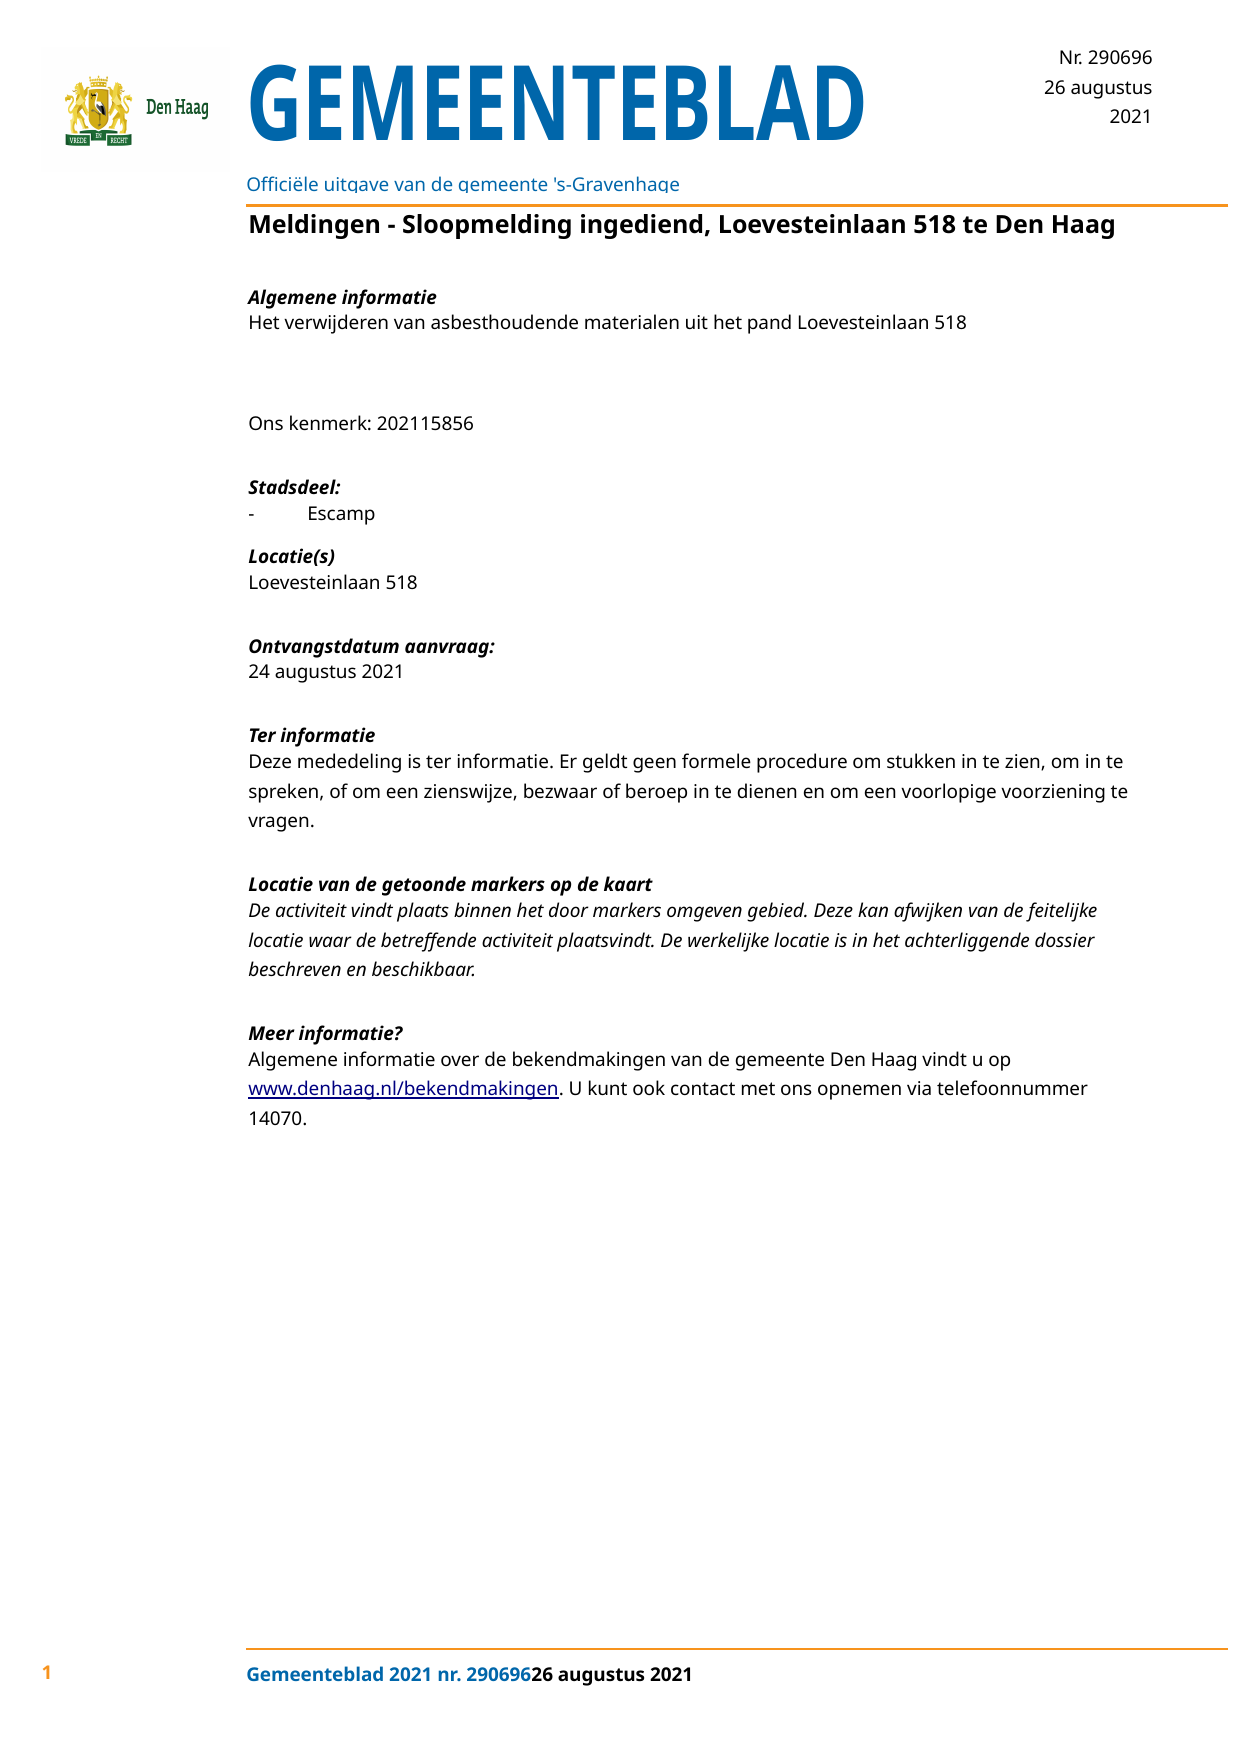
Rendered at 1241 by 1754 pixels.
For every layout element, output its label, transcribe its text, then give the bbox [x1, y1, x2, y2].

text Deze mededeling is ter informatie. Er geldt geen formele procedure om stukken in te zien, om in te spreken, of om een zienswijze, bezwaar of beroep in te dienen en om een voorlopige voorziening te vragen. [248, 748, 1152, 833]
list Escamp [248, 500, 1152, 526]
text Meldingen - Sloopmelding ingediend, Loevesteinlaan 518 te Den Haag [248, 207, 1152, 241]
text De activiteit vindt plaats binnen het door markers omgeven gebied. Deze kan afwijken van de feitelijke locatie waar de betreffende activiteit plaatsvindt. De werkelijke locatie is in het achterliggende dossier beschreven en beschikbaar. [248, 897, 1152, 982]
text 24 augustus 2021 [248, 659, 1152, 684]
text Het verwijderen van asbesthoudende materialen uit het pand Loevesteinlaan 518 [248, 309, 1152, 335]
text Locatie van de getoonde markers op de kaart [248, 871, 1152, 897]
text Stadsdeel: [248, 474, 1152, 500]
text Ons kenmerk: 202115856 [248, 410, 1152, 436]
text Locatie(s) [248, 543, 1152, 569]
text Ter informatie [248, 723, 1152, 748]
picture [41, 47, 231, 172]
text Loevesteinlaan 518 [248, 569, 1152, 595]
text Meer informatie? [248, 1020, 1152, 1046]
text Algemene informatie over de bekendmakingen van de gemeente Den Haag vindt u op www.denhaag.nl/bekendmakingen. U kunt ook contact met ons opnemen via telefoonnummer 14070. [248, 1046, 1152, 1131]
text Algemene informatie [248, 284, 1152, 309]
text Ontvangstdatum aanvraag: [248, 633, 1152, 659]
